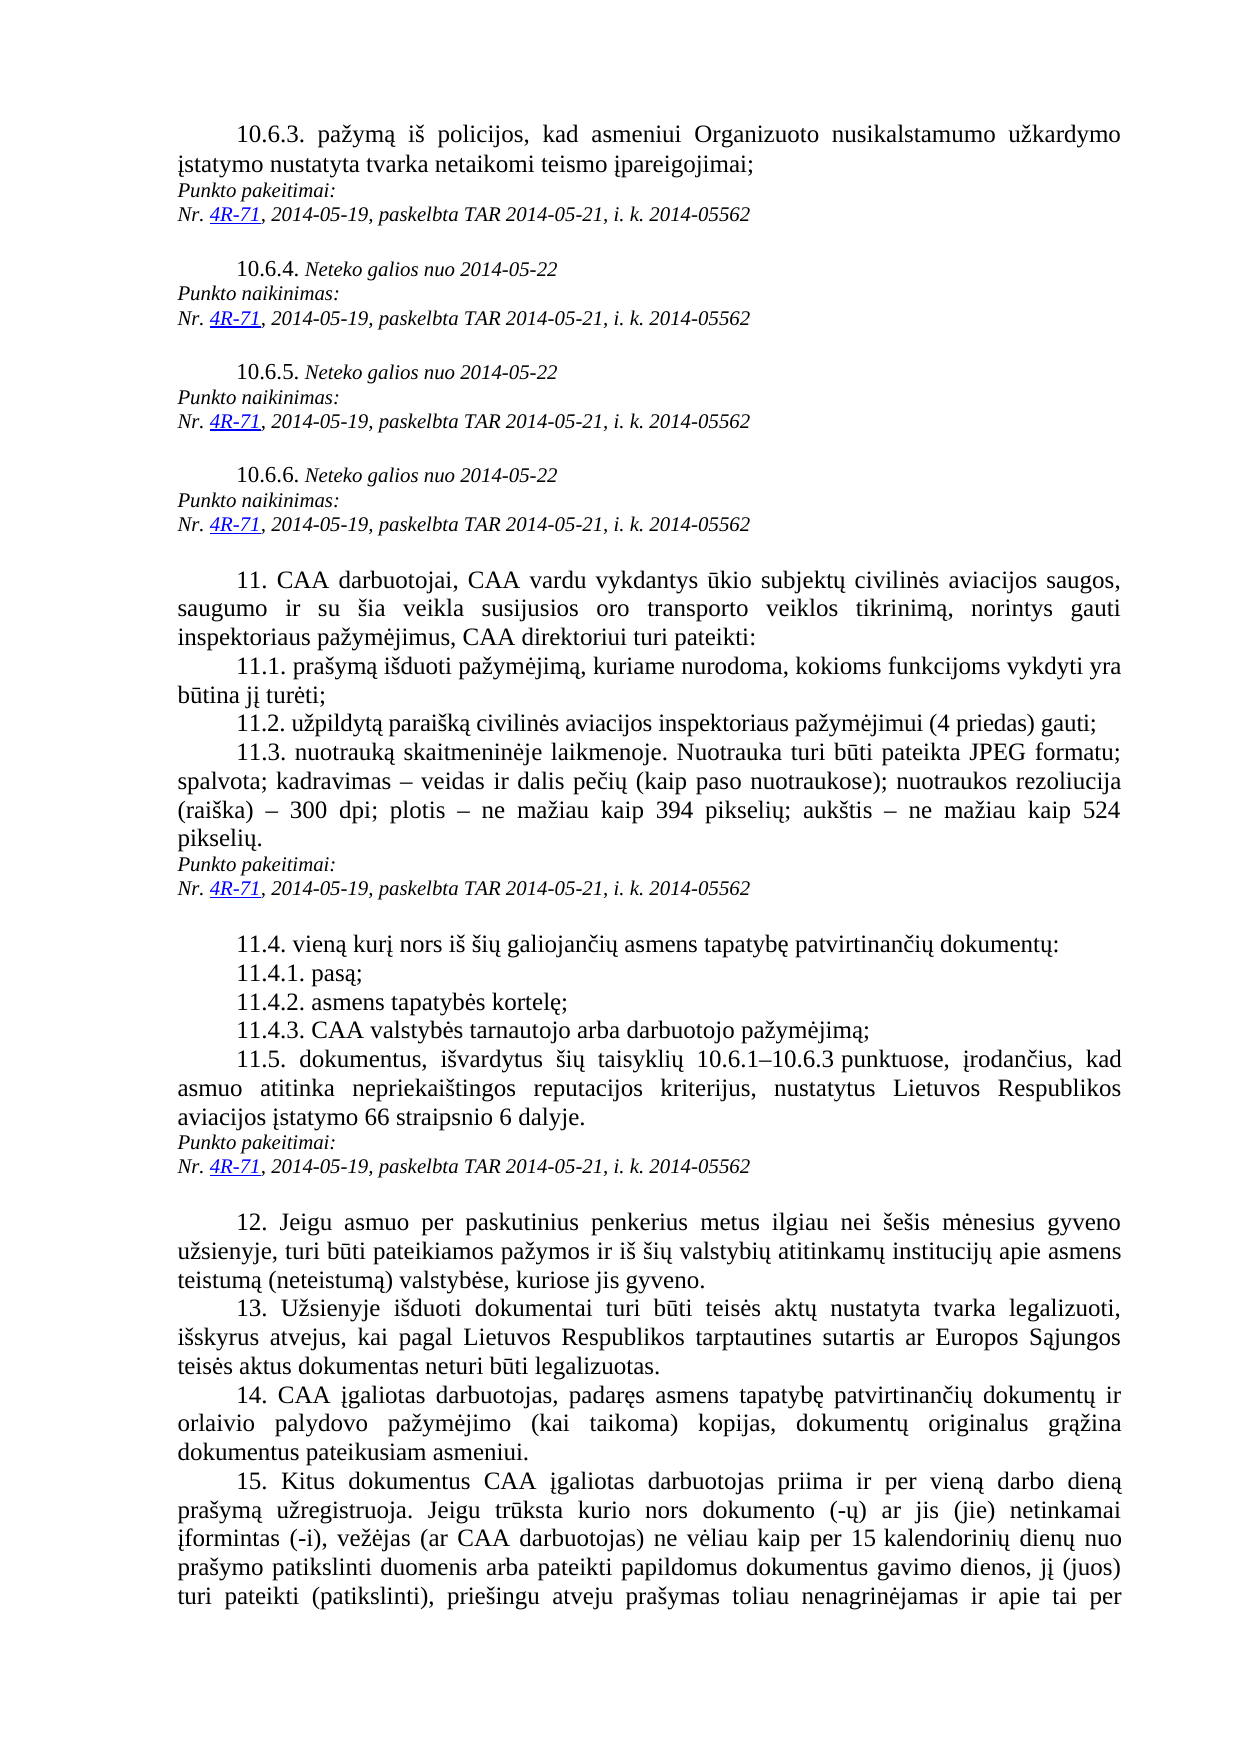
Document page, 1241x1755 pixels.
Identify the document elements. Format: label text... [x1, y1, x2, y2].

text 11.4.1. pasą; [177, 958, 1122, 987]
text 10.6.4. Neteko galios nuo 2014-05-22 [177, 255, 1122, 281]
text 11.4. vieną kurį nors iš šių galiojančių asmens tapatybę patvirtinančių dokumentų: [177, 929, 1122, 958]
text Nr. 4R-71, 2014-05-19, paskelbta TAR 2014-05-21, i. k. 2014-05562 [177, 409, 1122, 433]
text 14. CAA įgaliotas darbuotojas, padaręs asmens tapatybę patvirtinančių dokumentų ir orlaivio palydovo pažymėjimo (kai taikoma) kopijas, dokumentų originalus grąžina dokumentus pateikusiam asmeniui. [177, 1380, 1122, 1466]
text 15. Kitus dokumentus CAA įgaliotas darbuotojas priima ir per vieną darbo dieną prašymą užregistruoja. Jeigu trūksta kurio nors dokumento (-ų) ar jis (jie) netinkamai įformintas (-i), vežėjas (ar CAA darbuotojas) ne vėliau kaip per 15 kalendorinių dienų nuo prašymo patikslinti duomenis arba pateikti papildomus dokumentus gavimo dienos, jį (juos) turi pateikti (patikslinti), priešingu atveju prašymas toliau nenagrinėjamas ir apie tai per [177, 1466, 1122, 1610]
text 11. CAA darbuotojai, CAA vardu vykdantys ūkio subjektų civilinės aviacijos saugos, saugumo ir su šia veikla susijusios oro transporto veiklos tikrinimą, norintys gauti inspektoriaus pažymėjimus, CAA direktoriui turi pateikti: [177, 565, 1122, 651]
text Punkto naikinimas: [177, 384, 1122, 409]
text 11.4.2. asmens tapatybės kortelę; [177, 987, 1122, 1015]
text Punkto pakeitimai: [177, 852, 1122, 876]
text Nr. 4R-71, 2014-05-19, paskelbta TAR 2014-05-21, i. k. 2014-05562 [177, 202, 1122, 226]
text Punkto naikinimas: [177, 488, 1122, 512]
text Nr. 4R-71, 2014-05-19, paskelbta TAR 2014-05-21, i. k. 2014-05562 [177, 305, 1122, 329]
text Punkto pakeitimai: [177, 1130, 1122, 1154]
text 11.2. užpildytą paraišką civilinės aviacijos inspektoriaus pažymėjimui (4 priedas) gauti; [177, 708, 1122, 737]
text Nr. 4R-71, 2014-05-19, paskelbta TAR 2014-05-21, i. k. 2014-05562 [177, 512, 1122, 536]
text 10.6.3. pažymą iš policijos, kad asmeniui Organizuoto nusikalstamumo užkardymo įstatymo nustatyta tvarka netaikomi teismo įpareigojimai; [177, 118, 1122, 178]
text 11.5. dokumentus, išvardytus šių taisyklių 10.6.1–10.6.3 punktuose, įrodančius, kad asmuo atitinka nepriekaištingos reputacijos kriterijus, nustatytus Lietuvos Respublikos aviacijos įstatymo 66 straipsnio 6 dalyje. [177, 1044, 1122, 1130]
text 10.6.6. Neteko galios nuo 2014-05-22 [177, 461, 1122, 488]
text 12. Jeigu asmuo per paskutinius penkerius metus ilgiau nei šešis mėnesius gyveno užsienyje, turi būti pateikiamos pažymos ir iš šių valstybių atitinkamų institucijų apie asmens teistumą (neteistumą) valstybėse, kuriose jis gyveno. [177, 1207, 1122, 1293]
text Nr. 4R-71, 2014-05-19, paskelbta TAR 2014-05-21, i. k. 2014-05562 [177, 1154, 1122, 1178]
text Nr. 4R-71, 2014-05-19, paskelbta TAR 2014-05-21, i. k. 2014-05562 [177, 876, 1122, 900]
text Punkto naikinimas: [177, 281, 1122, 305]
text 10.6.5. Neteko galios nuo 2014-05-22 [177, 358, 1122, 384]
text 13. Užsienyje išduoti dokumentai turi būti teisės aktų nustatyta tvarka legalizuoti, išskyrus atvejus, kai pagal Lietuvos Respublikos tarptautines sutartis ar Europos Sąjungos teisės aktus dokumentas neturi būti legalizuotas. [177, 1293, 1122, 1380]
text 11.1. prašymą išduoti pažymėjimą, kuriame nurodoma, kokioms funkcijoms vykdyti yra būtina jį turėti; [177, 651, 1122, 708]
text Punkto pakeitimai: [177, 178, 1122, 202]
text 11.3. nuotrauką skaitmeninėje laikmenoje. Nuotrauka turi būti pateikta JPEG formatu; spalvota; kadravimas – veidas ir dalis pečių (kaip paso nuotraukose); nuotraukos rezoliucija (raiška) – 300 dpi; plotis – ne mažiau kaip 394 pikselių; aukštis – ne mažiau kaip 524 pikselių. [177, 737, 1122, 852]
text 11.4.3. CAA valstybės tarnautojo arba darbuotojo pažymėjimą; [177, 1015, 1122, 1044]
